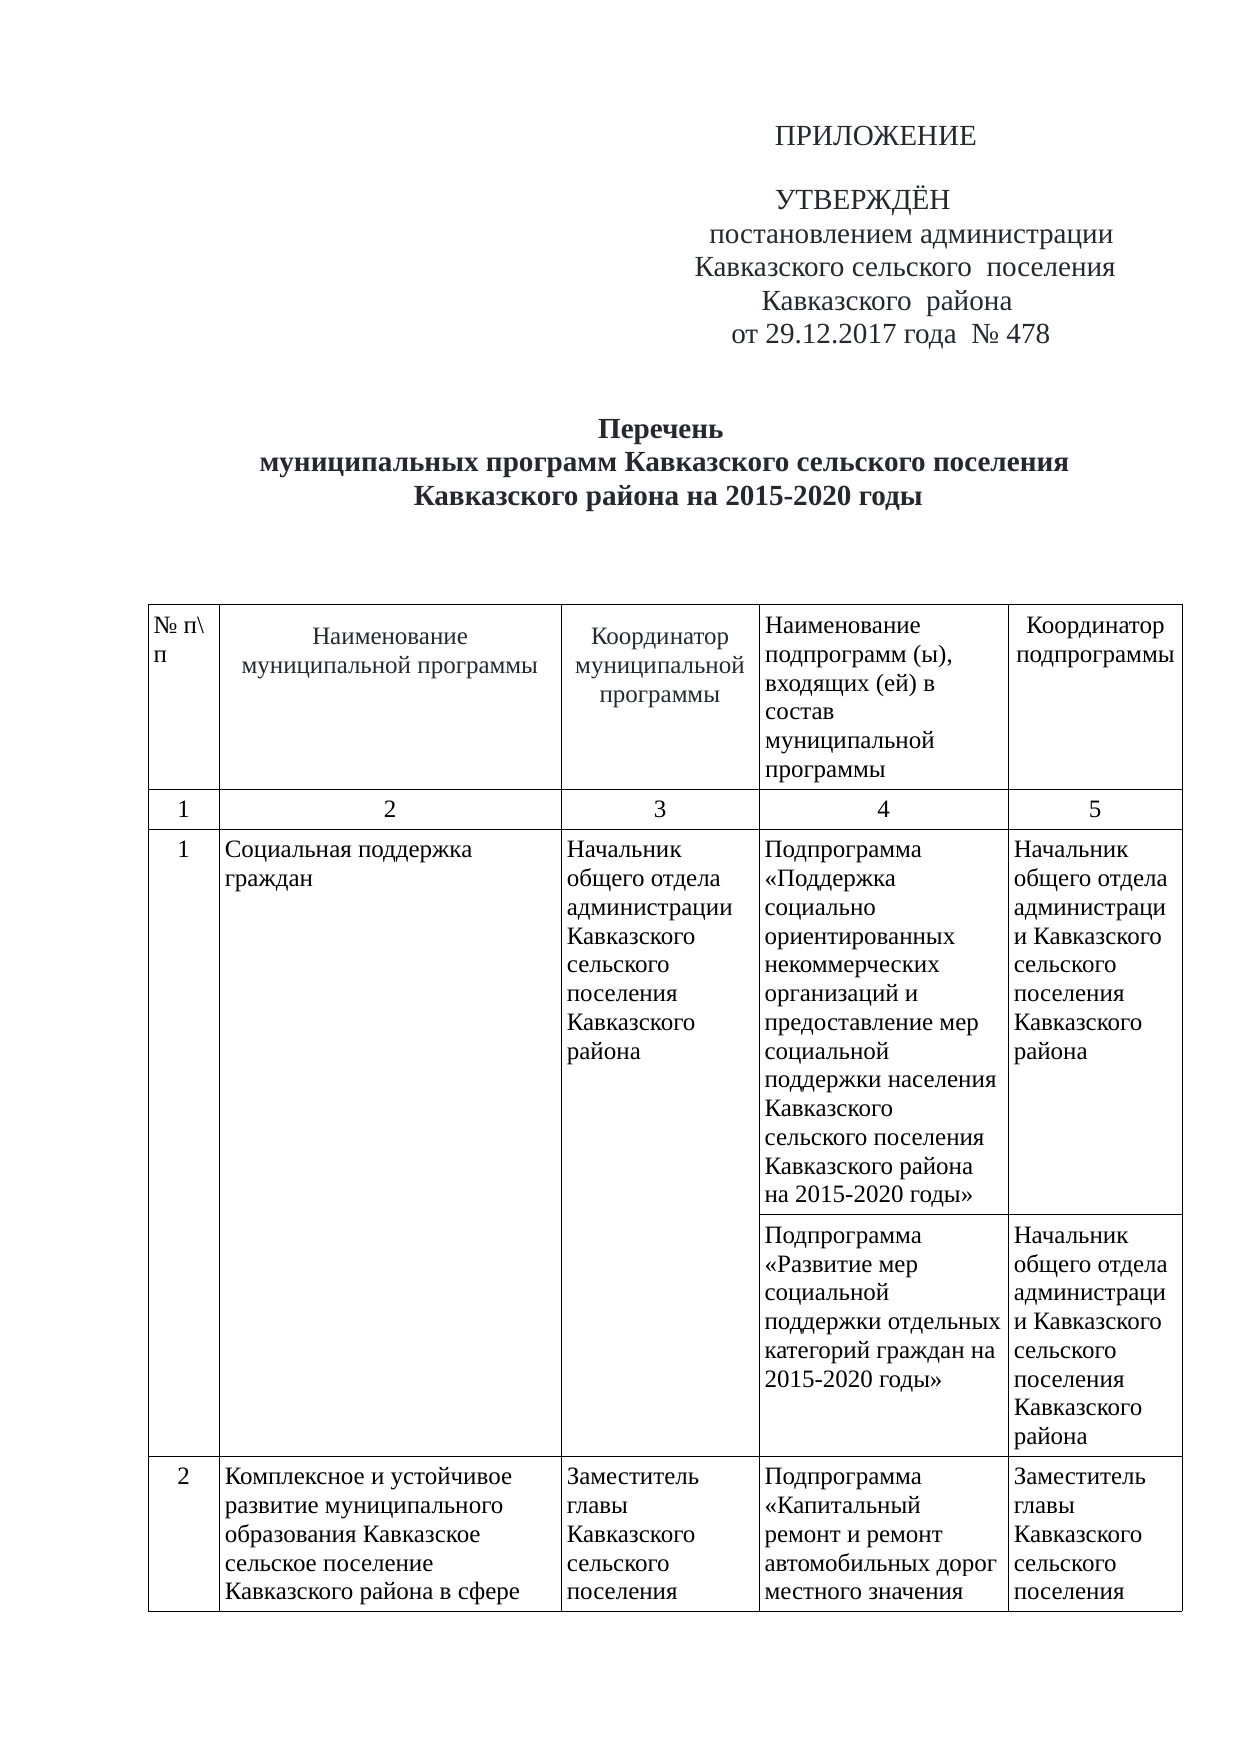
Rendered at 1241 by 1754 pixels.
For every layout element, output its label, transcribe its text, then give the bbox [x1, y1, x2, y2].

table_cell 1 [149, 830, 219, 1456]
table_cell Заместитель главы Кавказского сельского поселения [1009, 1457, 1182, 1611]
table_cell Заместитель главы Кавказского сельского поселения [562, 1457, 759, 1611]
text от 29.12.2017 года № 478 [148, 316, 1181, 350]
table_cell Подпрограмма «Поддержка социально ориентированных некоммерческих организаций и предоставление мер социальной поддержки населения Кавказского сельского поселения Кавказского района на 2015-2020 годы» [760, 830, 1008, 1214]
table_cell Социальная поддержка граждан [220, 830, 561, 1456]
table_cell Подпрограмма «Развитие мер социальной поддержки отдельных категорий граждан на 2015-2020 годы» [760, 1215, 1008, 1456]
table_cell 4 [760, 790, 1008, 829]
table_cell Начальник общего отдела администрации Кавказского сельского поселения Кавказского района [562, 830, 759, 1456]
subtitle Кавказского района на 2015-2020 годы [148, 478, 1181, 540]
text УТВЕРЖДЁН [148, 182, 1181, 216]
text Кавказского района [148, 283, 1181, 316]
text постановлением администрации [148, 216, 1181, 249]
text Кавказского сельского поселения [148, 249, 1181, 283]
table_header Координатор подпрограммы [1009, 605, 1182, 788]
subtitle Перечень [148, 411, 1181, 444]
table_cell Начальник общего отдела администрации Кавказского сельского поселения Кавказского района [1009, 1215, 1182, 1456]
table_header Наименование подпрограмм (ы), входящих (ей) в состав муниципальной программы [760, 605, 1008, 788]
table_cell 3 [562, 790, 759, 829]
table_cell Комплексное и устойчивое развитие муниципального образования Кавказское сельское поселение Кавказского района в сфере [220, 1457, 561, 1611]
table_cell 2 [149, 1457, 219, 1611]
table_cell 1 [149, 790, 219, 829]
table_cell Подпрограмма «Капитальный ремонт и ремонт автомобильных дорог местного значения [760, 1457, 1008, 1611]
table_cell 2 [220, 790, 561, 829]
table_header № п\п [149, 605, 219, 788]
table_cell 5 [1009, 790, 1182, 829]
table_header Координатор муниципальной программы [562, 605, 759, 788]
table_cell Начальник общего отдела администрации Кавказского сельского поселения Кавказского района [1009, 830, 1182, 1214]
subtitle муниципальных программ Кавказского сельского поселения [148, 444, 1181, 478]
table_header Наименование муниципальной программы [220, 605, 561, 788]
text ПРИЛОЖЕНИЕ [148, 118, 1181, 152]
